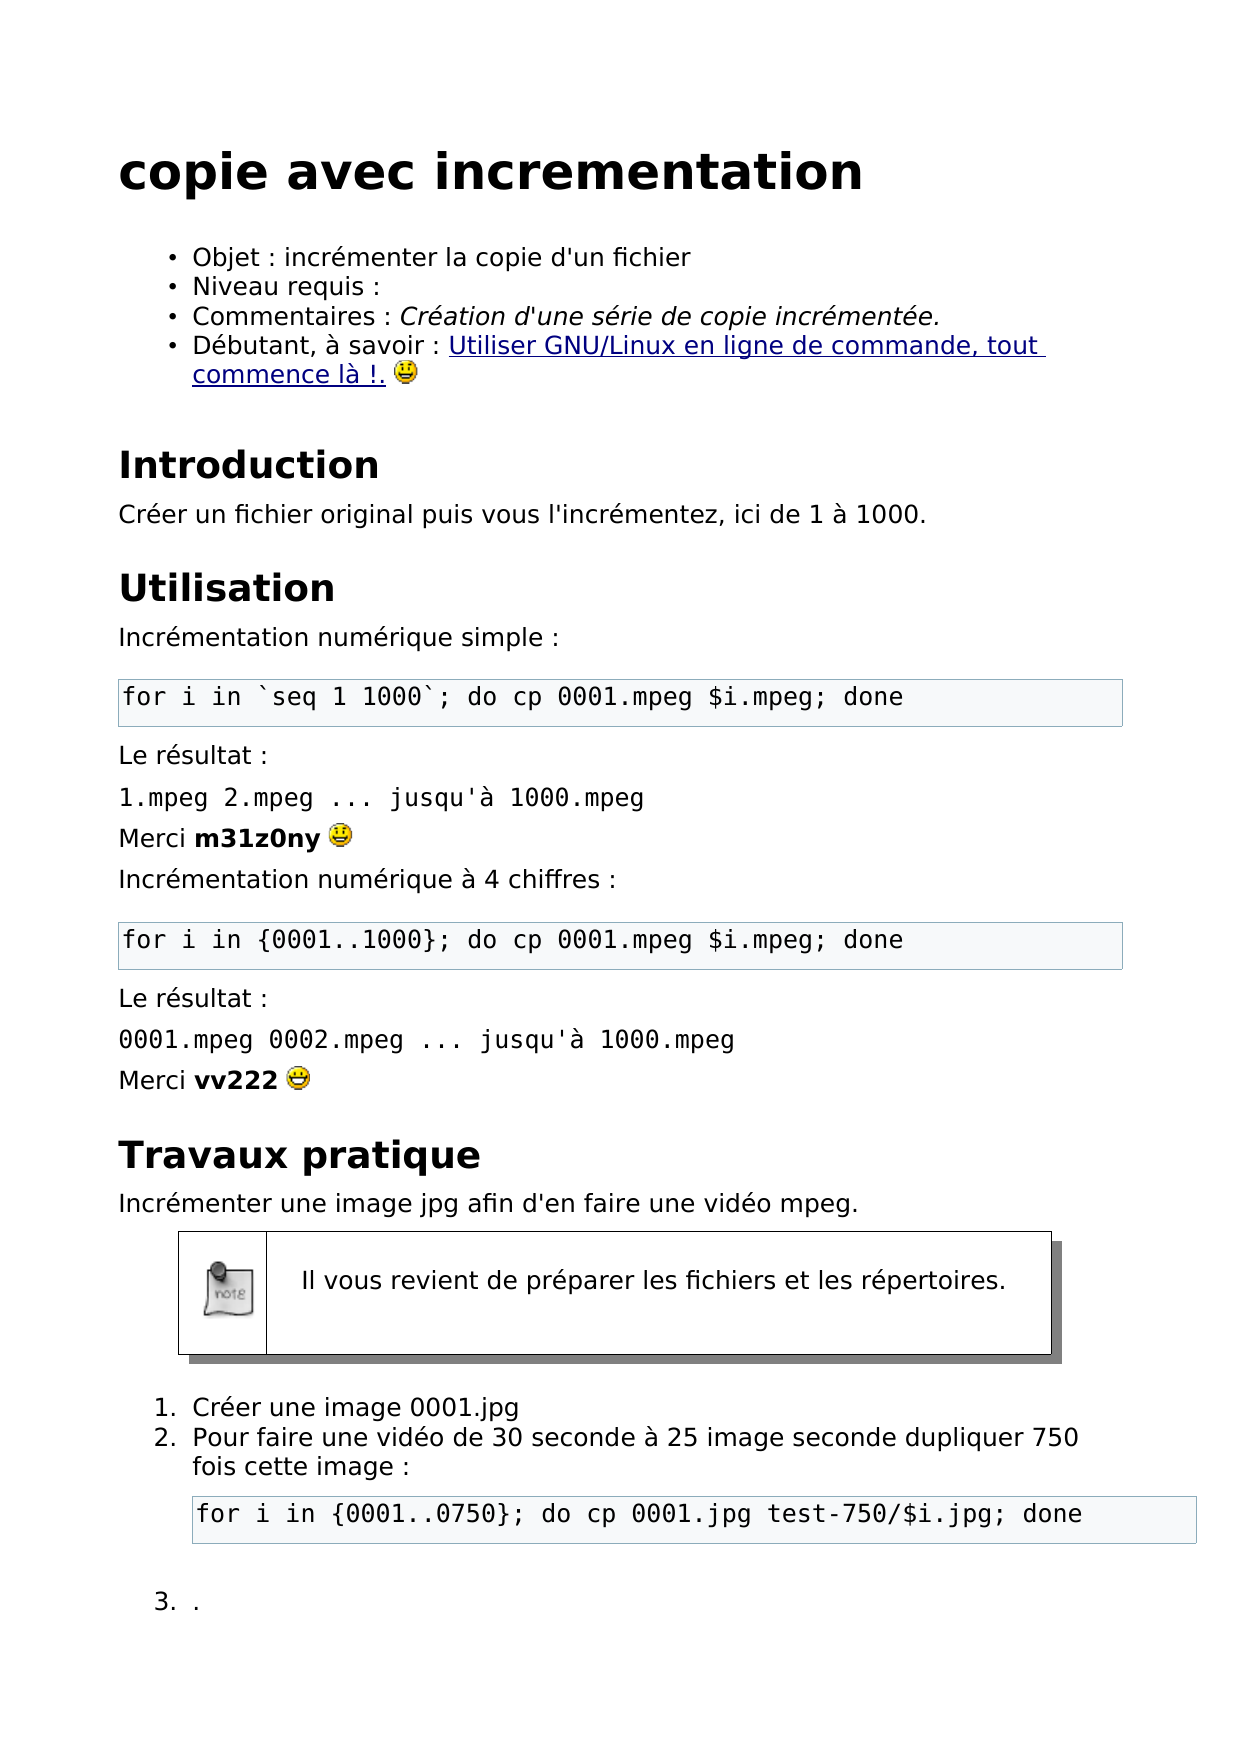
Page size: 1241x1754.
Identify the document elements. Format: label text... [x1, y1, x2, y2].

subtitle Travaux pratique [118, 1133, 1122, 1177]
list . [177, 1587, 1122, 1616]
list Niveau requis : [177, 272, 1122, 302]
text Incrémenter une image jpg afin d'en faire une vidéo mpeg. [118, 1189, 1122, 1218]
text Merci m31z0ny [118, 824, 1122, 853]
picture [190, 1254, 266, 1330]
text Créer un fichier original puis vous l'incrémentez, ici de 1 à 1000. [118, 500, 1122, 529]
table_header for i in `seq 1 1000`; do cp 0001.mpeg $i.mpeg; done [119, 680, 1122, 726]
picture [286, 1066, 310, 1090]
text Le résultat : [118, 984, 1122, 1013]
text Incrémentation numérique simple : [118, 623, 1122, 652]
table_header for i in {0001..0750}; do cp 0001.jpg test-750/$i.jpg; done [193, 1497, 1196, 1543]
text Le résultat : [118, 741, 1122, 770]
picture [394, 360, 418, 384]
text 0001.mpeg 0002.mpeg ... jusqu'à 1000.mpeg [118, 1025, 1122, 1054]
table_header Il vous revient de préparer les fichiers et les répertoires. [267, 1232, 1051, 1353]
text Incrémentation numérique à 4 chiffres : [118, 866, 1122, 895]
subtitle Utilisation [118, 567, 1122, 610]
subtitle copie avec incrementation [118, 143, 1122, 201]
subtitle Introduction [118, 444, 1122, 487]
list Commentaires : Création d'une série de copie incrémentée. [177, 302, 1122, 331]
table_header [179, 1232, 266, 1353]
table_header for i in {0001..1000}; do cp 0001.mpeg $i.mpeg; done [119, 923, 1122, 969]
text 1.mpeg 2.mpeg ... jusqu'à 1000.mpeg [118, 783, 1122, 812]
list Créer une image 0001.jpg [177, 1394, 1122, 1423]
picture [328, 823, 353, 847]
list Objet : incrémenter la copie d'un fichier [177, 243, 1122, 272]
list Débutant, à savoir : Utiliser GNU/Linux en ligne de commande, tout commence là !. [177, 331, 1122, 389]
text Merci vv222 [118, 1066, 1122, 1096]
list Pour faire une vidéo de 30 seconde à 25 image seconde dupliquer 750 fois cette image : [177, 1423, 1122, 1481]
